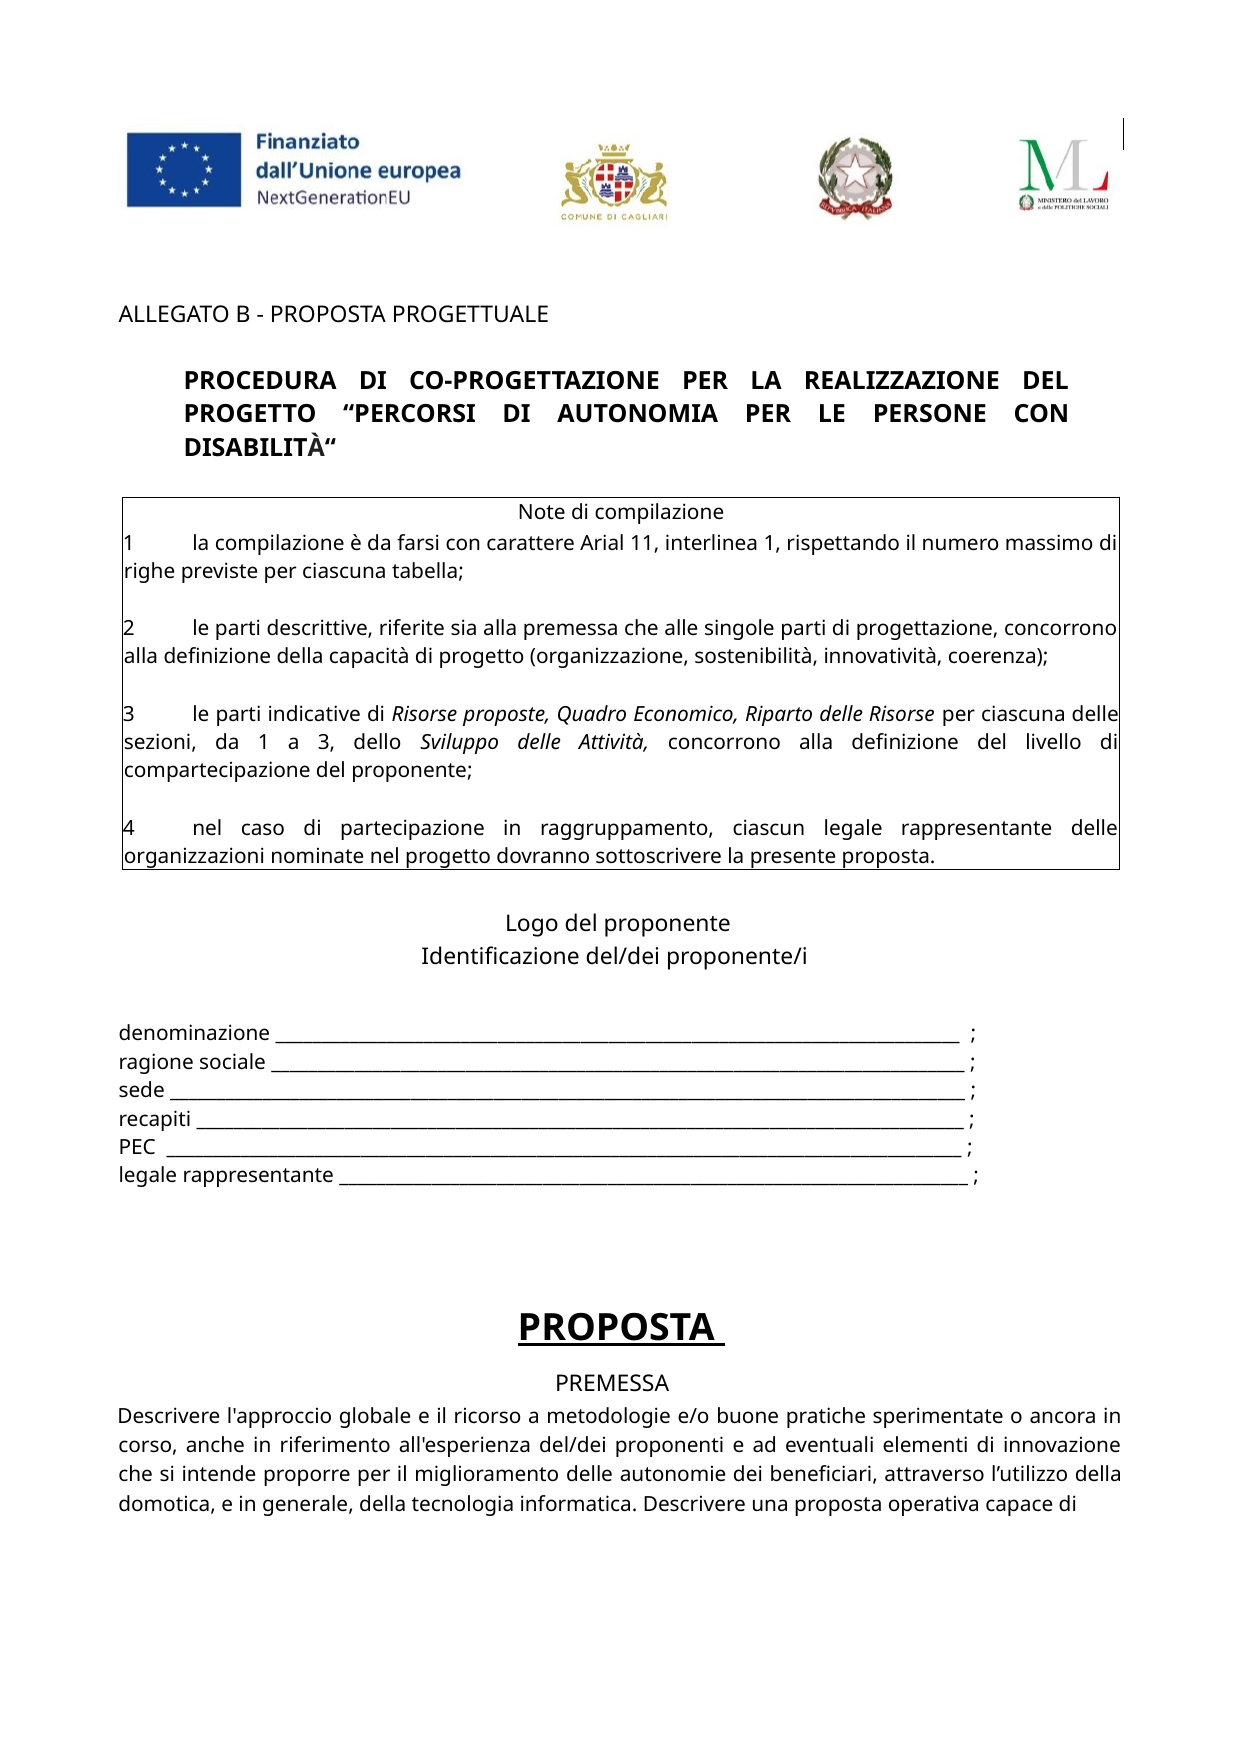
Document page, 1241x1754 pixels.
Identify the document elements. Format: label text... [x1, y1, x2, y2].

picture [118, 117, 1123, 233]
text PREMESSA [119, 1367, 1105, 1398]
subtitle PROCEDURA DI CO-PROGETTAZIONE PER LA REALIZZAZIONE DEL PROGETTO “PERCORSI DI AUTONOMIA PER LE PERSONE CON DISABILITÀ“ [183, 362, 1070, 463]
text denominazione __________________________________________________________________________ ; ragione sociale ___________________________________________________________________________ ; sede ______________________________________________________________________________________ ; recapiti ___________________________________________________________________________________ ; PEC ______________________________________________________________________________________ ; legale rappresentante ____________________________________________________________________ ; [118, 1018, 1110, 1189]
text Logo del proponente [119, 906, 1117, 938]
list le parti descrittive, riferite sia alla premessa che alle singole parti di progettazione, concorrono alla definizione della capacità di progetto (organizzazione, sostenibilità, innovatività, coerenza); [123, 613, 1119, 670]
text Descrivere l'approccio globale e il ricorso a metodologie e/o buone pratiche sperimentate o ancora in corso, anche in riferimento all'esperienza del/dei proponenti e ad eventuali elementi di innovazione che si intende proporre per il miglioramento delle autonomie dei beneficiari, attraverso l’utilizzo della domotica, e in generale, della tecnologia informatica. Descrivere una proposta operativa capace di [117, 1401, 1123, 1517]
list la compilazione è da farsi con carattere Arial 11, interlinea 1, rispettando il numero massimo di righe previste per ciascuna tabella; [123, 527, 1119, 584]
text ALLEGATO B - PROPOSTA PROGETTUALE [118, 298, 1123, 329]
list le parti indicative di Risorse proposte, Quadro Economico, Riparto delle Risorse per ciascuna delle sezioni, da 1 a 3, dello Sviluppo delle Attività, concorrono alla definizione del livello di compartecipazione del proponente; [123, 698, 1119, 784]
text Identificazione del/dei proponente/i [119, 940, 1110, 971]
list nel caso di partecipazione in raggruppamento, ciascun legale rappresentante delle organizzazioni nominate nel progetto dovranno sottoscrivere la presente proposta. [123, 812, 1119, 869]
subtitle PROPOSTA [118, 1300, 1114, 1351]
text Note di compilazione [123, 498, 1119, 526]
